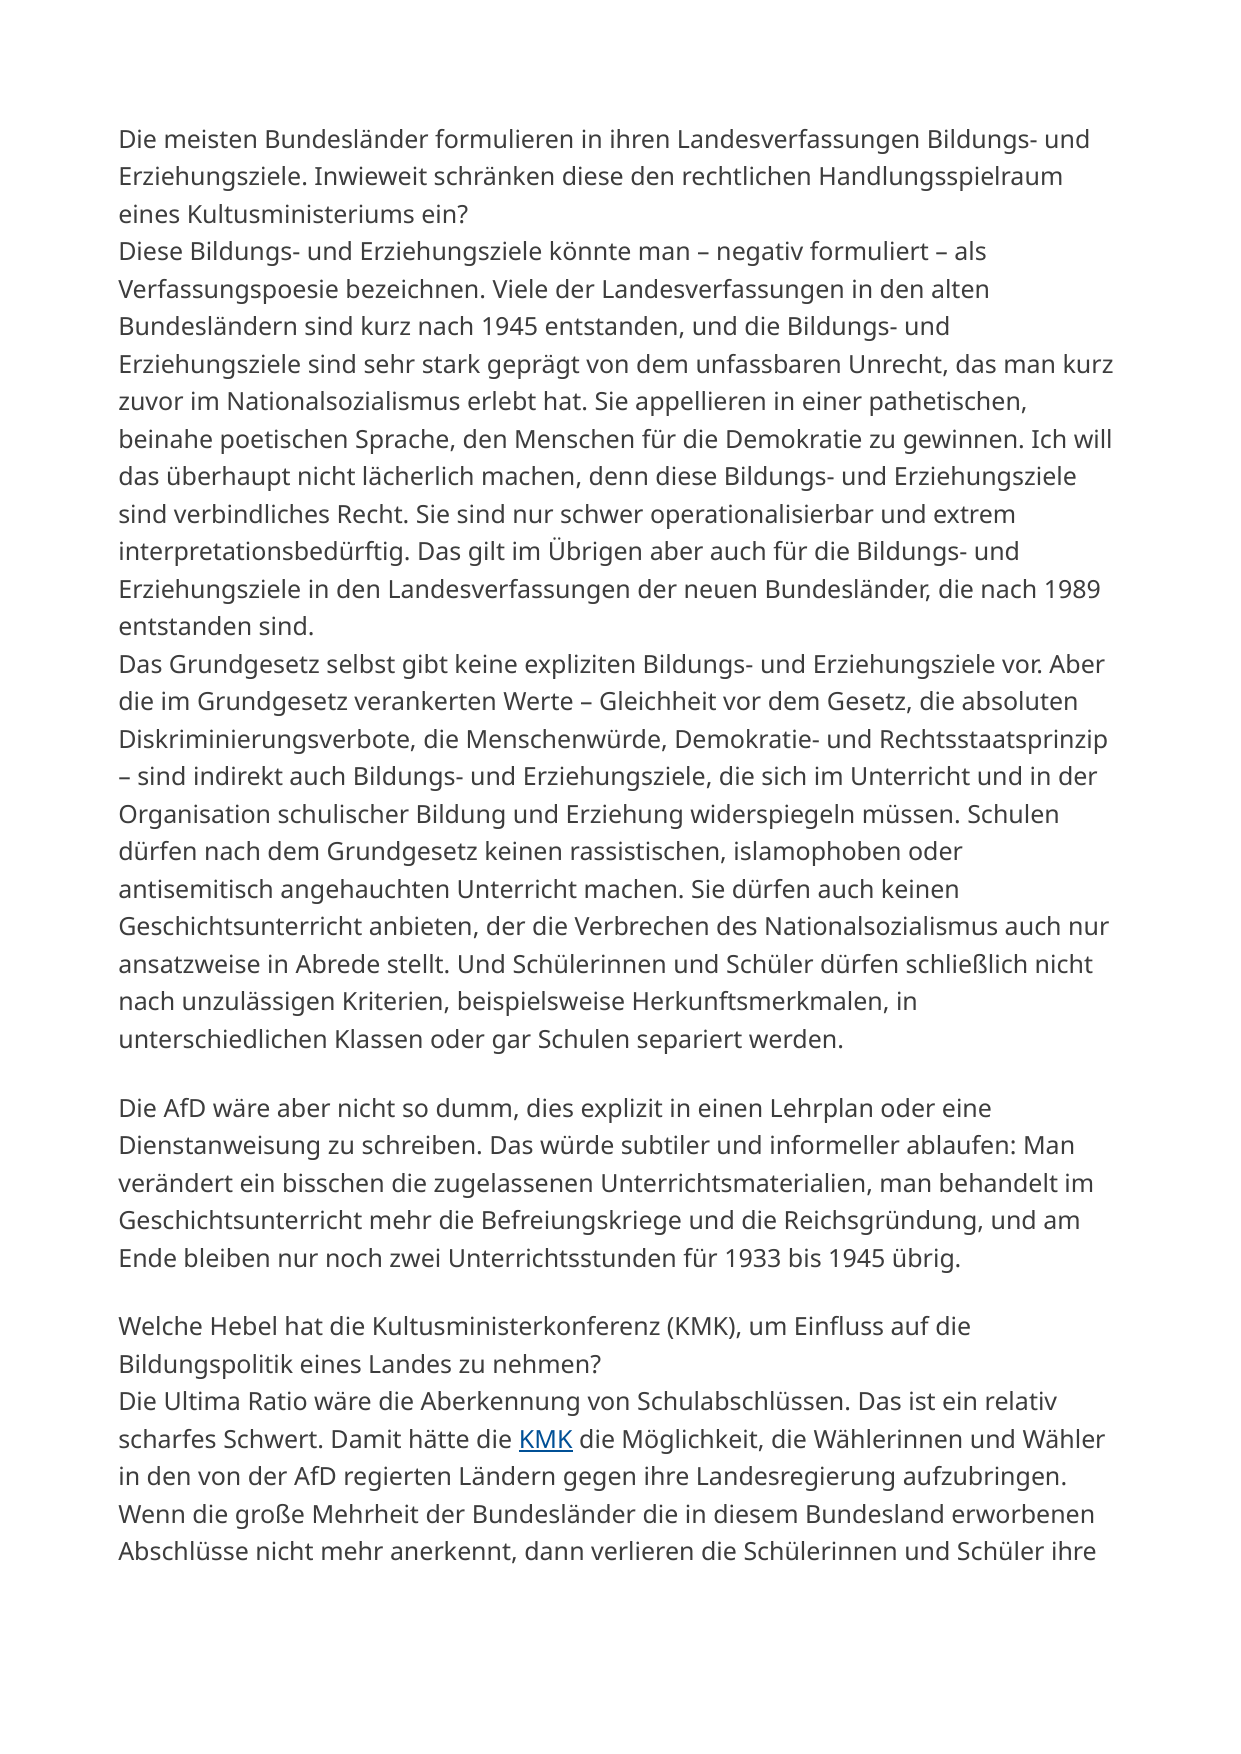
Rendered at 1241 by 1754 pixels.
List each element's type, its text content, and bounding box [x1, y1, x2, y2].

text Die AfD wäre aber nicht so dumm, dies explizit in einen Lehrplan oder eine Dienstanweisung zu schreiben. Das würde subtiler und informeller ablaufen: Man verändert ein bisschen die zugelassenen Unterrichtsmaterialien, man behandelt im Geschichtsunterricht mehr die Befreiungskriege und die Reichsgründung, und am Ende bleiben nur noch zwei Unterrichtsstunden für 1933 bis 1945 übrig. [118, 1087, 1122, 1274]
text Das Grundgesetz selbst gibt keine expliziten Bildungs- und Erziehungsziele vor. Aber die im Grundgesetz verankerten Werte – Gleichheit vor dem Gesetz, die absoluten Diskriminierungsverbote, die Menschenwürde, Demokratie- und Rechtsstaatsprinzip – sind indirekt auch Bildungs- und Erziehungsziele, die sich im Unterricht und in der Organisation schulischer Bildung und Erziehung widerspiegeln müssen. Schulen dürfen nach dem Grundgesetz keinen rassistischen, islamophoben oder antisemitisch angehauchten Unterricht machen. Sie dürfen auch keinen Geschichtsunterricht anbieten, der die Verbrechen des Nationalsozialismus auch nur ansatzweise in Abrede stellt. Und Schülerinnen und Schüler dürfen schließlich nicht nach unzulässigen Kriterien, beispielsweise Herkunftsmerkmalen, in unterschiedlichen Klassen oder gar Schulen separiert werden. [118, 643, 1122, 1056]
text Die meisten Bundesländer formulieren in ihren Landesverfassungen Bildungs- und Erziehungsziele. Inwieweit schränken diese den rechtlichen Handlungsspielraum eines Kultusministeriums ein? Diese Bildungs- und Erziehungsziele könnte man – negativ formuliert – als Verfassungspoesie bezeichnen. Viele der Landesverfassungen in den alten Bundesländern sind kurz nach 1945 entstanden, und die Bildungs- und Erziehungsziele sind sehr stark geprägt von dem unfassbaren Unrecht, das man kurz zuvor im Nationalsozialismus erlebt hat. Sie appellieren in einer pathetischen, beinahe poetischen Sprache, den Menschen für die Demokratie zu gewinnen. Ich will das überhaupt nicht lächerlich machen, denn diese Bildungs- und Erziehungsziele sind verbindliches Recht. Sie sind nur schwer operationalisierbar und extrem interpretationsbedürftig. Das gilt im Übrigen aber auch für die Bildungs- und Erziehungsziele in den Landesverfassungen der neuen Bundesländer, die nach 1989 entstanden sind. [118, 118, 1122, 643]
text Welche Hebel hat die Kultusministerkonferenz (KMK), um Einfluss auf die Bildungspolitik eines Landes zu nehmen? Die Ultima Ratio wäre die Aberkennung von Schulabschlüssen. Das ist ein relativ scharfes Schwert. Damit hätte die KMK die Möglichkeit, die Wählerinnen und Wähler in den von der AfD regierten Ländern gegen ihre Landesregierung aufzubringen. Wenn die große Mehrheit der Bundesländer die in diesem Bundesland erworbenen Abschlüsse nicht mehr anerkennt, dann verlieren die Schülerinnen und Schüler ihre [118, 1306, 1122, 1568]
